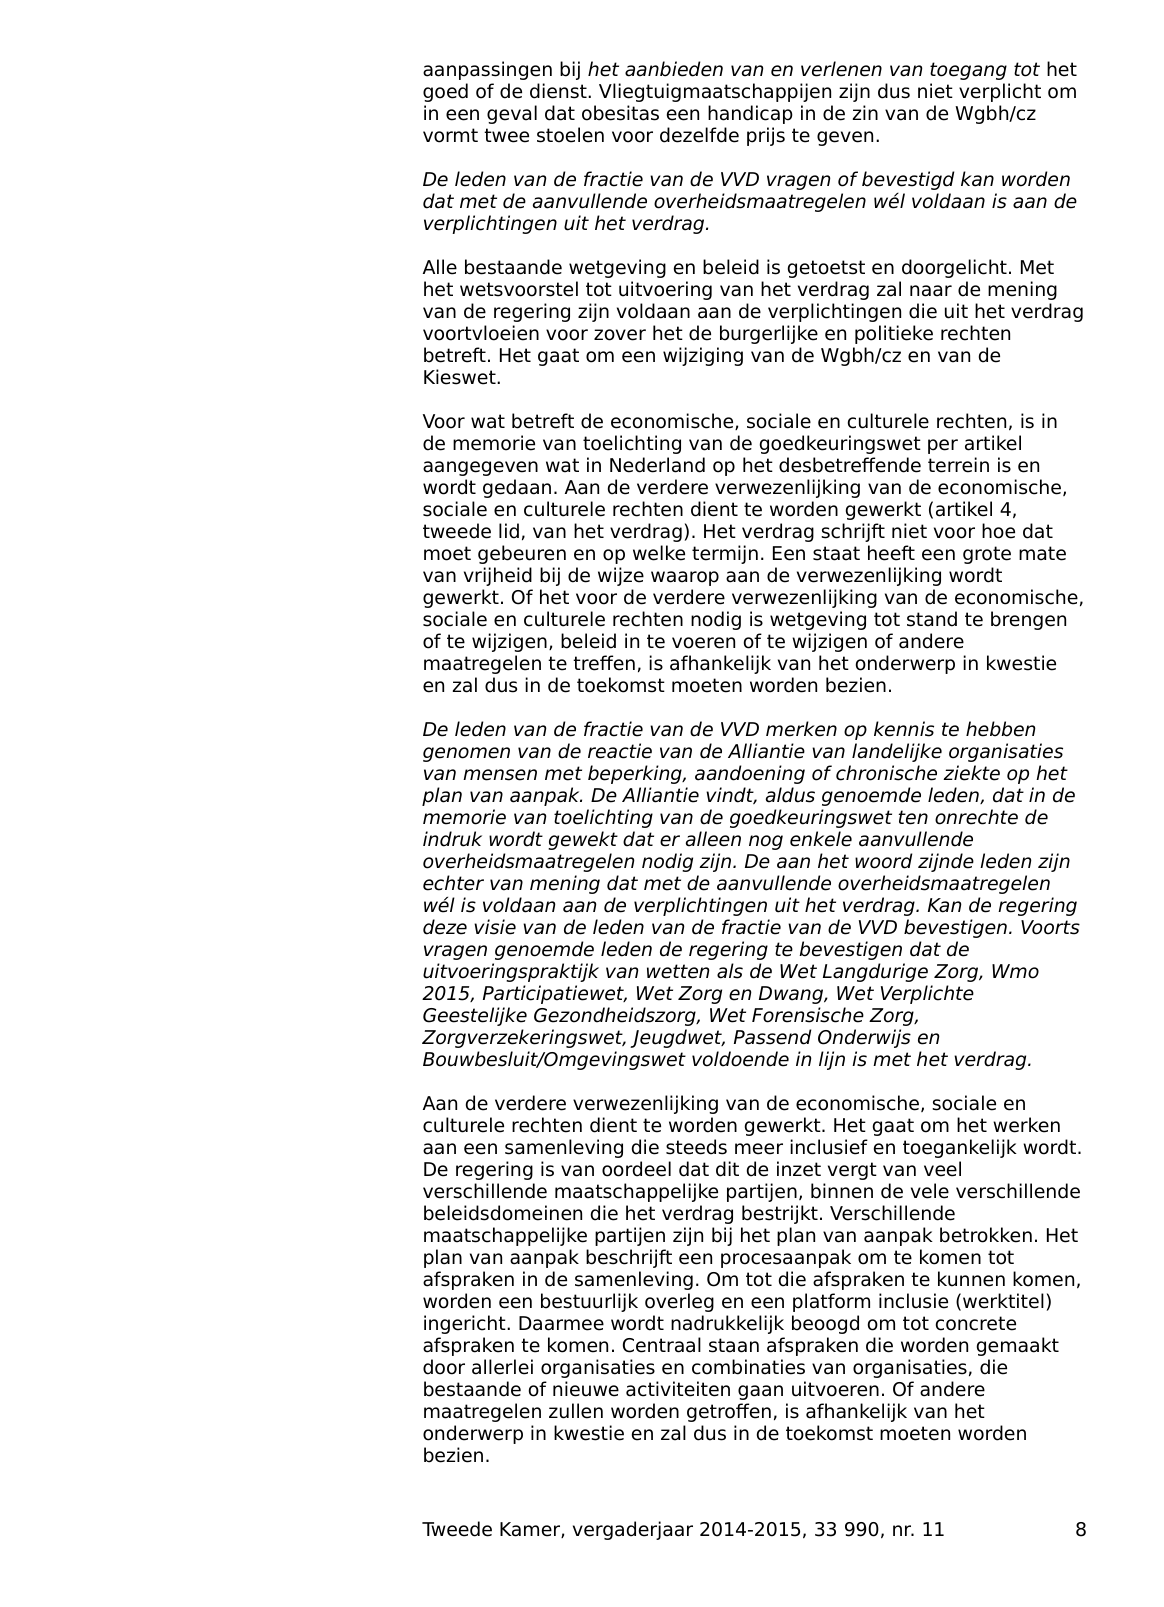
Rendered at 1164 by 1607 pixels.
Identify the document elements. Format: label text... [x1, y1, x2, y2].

text Alle bestaande wetgeving en beleid is getoetst en doorgelicht. Met het wetsvoorstel tot uitvoering van het verdrag zal naar de mening van de regering zijn voldaan aan de verplichtingen die uit het verdrag voortvloeien voor zover het de burgerlijke en politieke rechten betreft. Het gaat om een wijziging van de Wgbh/cz en van de Kieswet. [422, 257, 1087, 389]
text De leden van de fractie van de VVD merken op kennis te hebben genomen van de reactie van de Alliantie van landelijke organisaties van mensen met beperking, aandoening of chronische ziekte op het plan van aanpak. De Alliantie vindt, aldus genoemde leden, dat in de memorie van toelichting van de goedkeuringswet ten onrechte de indruk wordt gewekt dat er alleen nog enkele aanvullende overheidsmaatregelen nodig zijn. De aan het woord zijnde leden zijn echter van mening dat met de aanvullende overheidsmaatregelen wél is voldaan aan de verplichtingen uit het verdrag. Kan de regering deze visie van de leden van de fractie van de VVD bevestigen. Voorts vragen genoemde leden de regering te bevestigen dat de uitvoeringspraktijk van wetten als de Wet Langdurige Zorg, Wmo 2015, Participatiewet, Wet Zorg en Dwang, Wet Verplichte Geestelijke Gezondheidszorg, Wet Forensische Zorg, Zorgverzekeringswet, Jeugdwet, Passend Onderwijs en Bouwbesluit/Omgevingswet voldoende in lijn is met het verdrag. [422, 719, 1087, 1071]
text De leden van de fractie van de VVD vragen of bevestigd kan worden dat met de aanvullende overheidsmaatregelen wél voldaan is aan de verplichtingen uit het verdrag. [422, 169, 1087, 235]
text Aan de verdere verwezenlijking van de economische, sociale en culturele rechten dient te worden gewerkt. Het gaat om het werken aan een samenleving die steeds meer inclusief en toegankelijk wordt. De regering is van oordeel dat dit de inzet vergt van veel verschillende maatschappelijke partijen, binnen de vele verschillende beleidsdomeinen die het verdrag bestrijkt. Verschillende maatschappelijke partijen zijn bij het plan van aanpak betrokken. Het plan van aanpak beschrijft een procesaanpak om te komen tot afspraken in de samenleving. Om tot die afspraken te kunnen komen, worden een bestuurlijk overleg en een platform inclusie (werktitel) ingericht. Daarmee wordt nadrukkelijk beoogd om tot concrete afspraken te komen. Centraal staan afspraken die worden gemaakt door allerlei organisaties en combinaties van organisaties, die bestaande of nieuwe activiteiten gaan uitvoeren. Of andere maatregelen zullen worden getroffen, is afhankelijk van het onderwerp in kwestie en zal dus in de toekomst moeten worden bezien. [422, 1093, 1087, 1467]
text aanpassingen bij het aanbieden van en verlenen van toegang tot het goed of de dienst. Vliegtuigmaatschappijen zijn dus niet verplicht om in een geval dat obesitas een handicap in de zin van de Wgbh/cz vormt twee stoelen voor dezelfde prijs te geven. [422, 59, 1087, 147]
text Voor wat betreft de economische, sociale en culturele rechten, is in de memorie van toelichting van de goedkeuringswet per artikel aangegeven wat in Nederland op het desbetreffende terrein is en wordt gedaan. Aan de verdere verwezenlijking van de economische, sociale en culturele rechten dient te worden gewerkt (artikel 4, tweede lid, van het verdrag). Het verdrag schrijft niet voor hoe dat moet gebeuren en op welke termijn. Een staat heeft een grote mate van vrijheid bij de wijze waarop aan de verwezenlijking wordt gewerkt. Of het voor de verdere verwezenlijking van de economische, sociale en culturele rechten nodig is wetgeving tot stand te brengen of te wijzigen, beleid in te voeren of te wijzigen of andere maatregelen te treffen, is afhankelijk van het onderwerp in kwestie en zal dus in de toekomst moeten worden bezien. [422, 411, 1087, 697]
